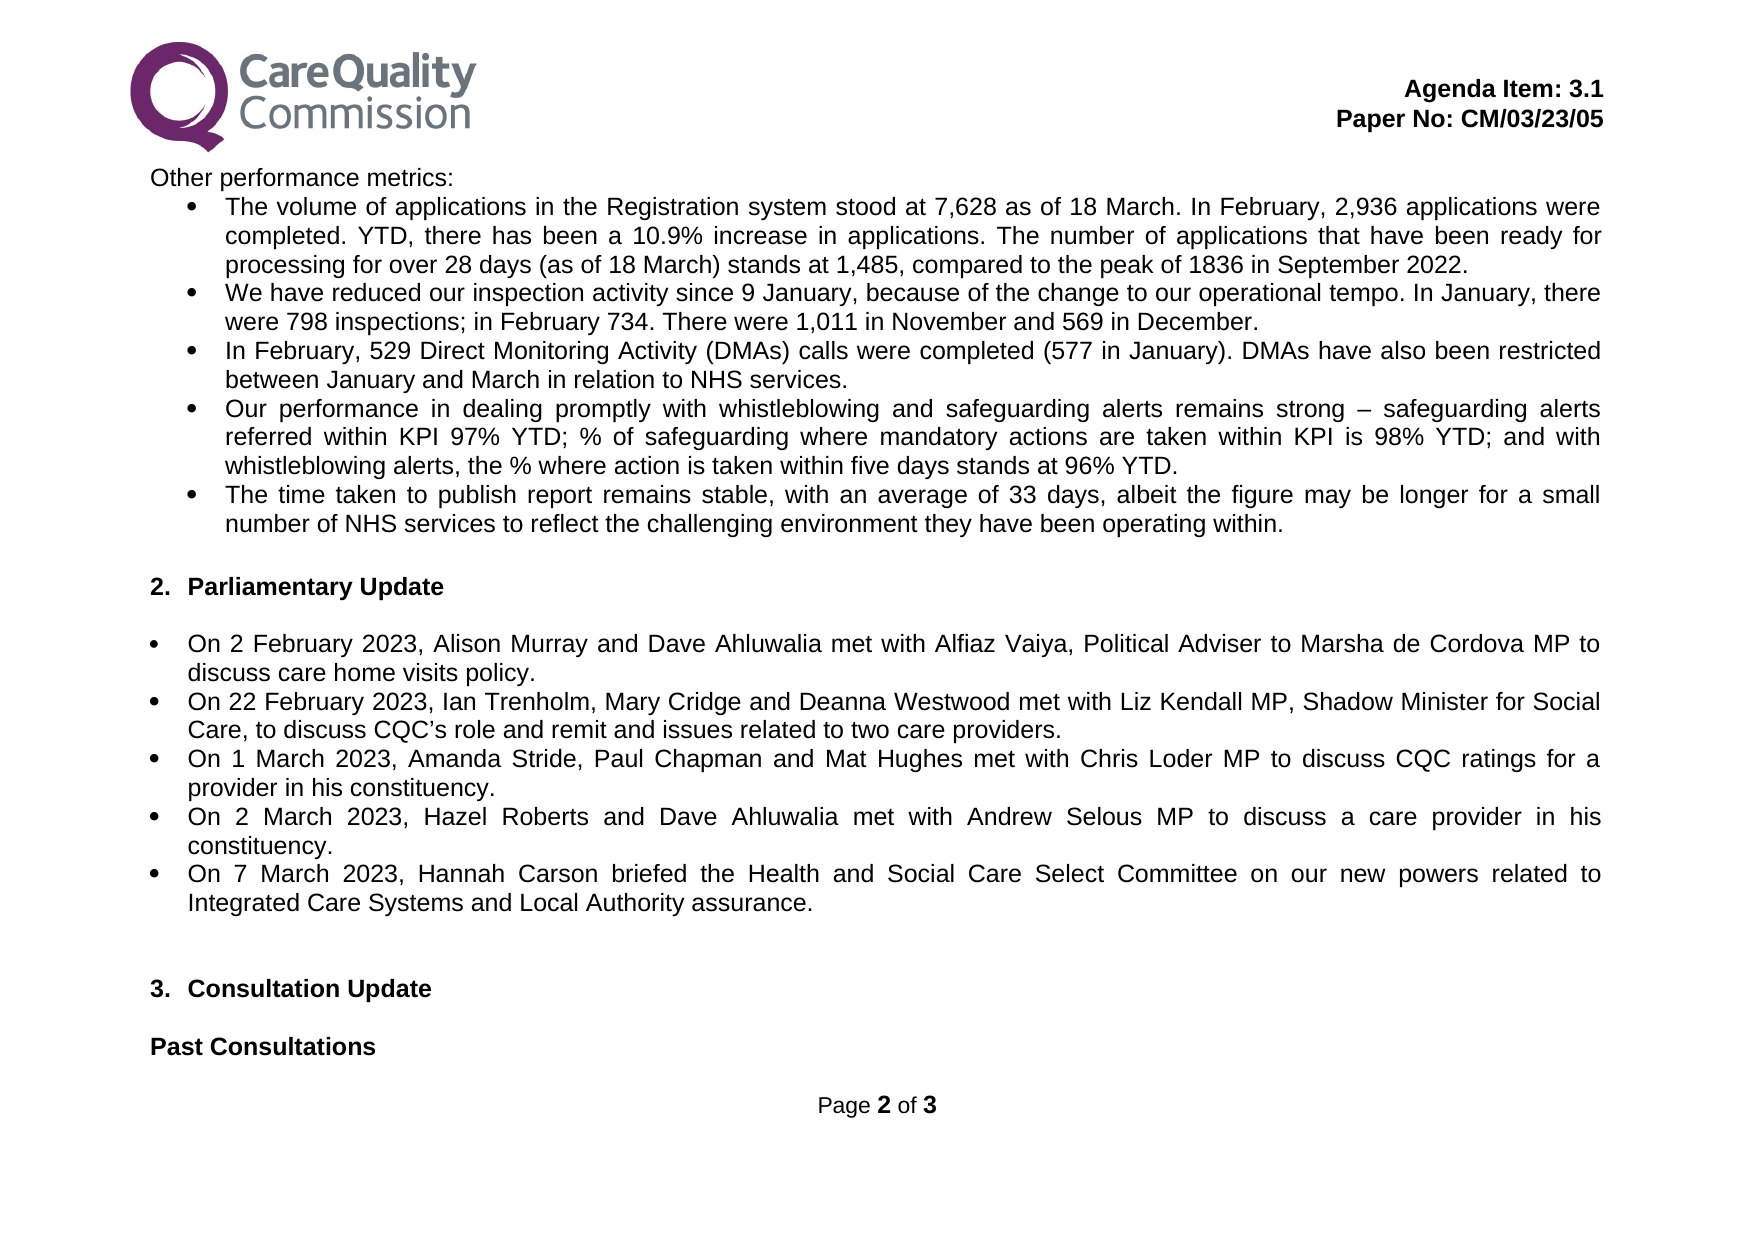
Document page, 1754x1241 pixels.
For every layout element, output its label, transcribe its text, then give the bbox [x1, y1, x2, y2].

list On 1 March 2023, Amanda Stride, Paul Chapman and Mat Hughes met with Chris Loder MP to discuss CQC ratings for a provider in his constituency. [150, 744, 1604, 802]
list On 7 March 2023, Hannah Carson briefed the Health and Social Care Select Committee on our new powers related to Integrated Care Systems and Local Authority assurance. [150, 859, 1604, 917]
list We have reduced our inspection activity since 9 January, because of the change to our operational tempo. In January, there were 798 inspections; in February 734. There were 1,011 in November and 569 in December. [187, 278, 1604, 336]
text Other performance metrics: [150, 163, 1604, 192]
list Consultation Update [150, 974, 1604, 1003]
list On 2 February 2023, Alison Murray and Dave Ahluwalia met with Alfiaz Vaiya, Political Adviser to Marsha de Cordova MP to discuss care home visits policy. [150, 629, 1604, 687]
text Past Consultations [150, 1032, 1604, 1061]
list On 22 February 2023, Ian Trenholm, Mary Cridge and Deanna Westwood met with Liz Kendall MP, Shadow Minister for Social Care, to discuss CQC’s role and remit and issues related to two care providers. [150, 687, 1604, 744]
list Our performance in dealing promptly with whistleblowing and safeguarding alerts remains strong – safeguarding alerts referred within KPI 97% YTD; % of safeguarding where mandatory actions are taken within KPI is 98% YTD; and with whistleblowing alerts, the % where action is taken within five days stands at 96% YTD. [187, 393, 1604, 480]
list The time taken to publish report remains stable, with an average of 33 days, albeit the figure may be longer for a small number of NHS services to reflect the challenging environment they have been operating within. [187, 480, 1604, 537]
list Parliamentary Update [150, 572, 1604, 600]
list In February, 529 Direct Monitoring Activity (DMAs) calls were completed (577 in January). DMAs have also been restricted between January and March in relation to NHS services. [187, 336, 1604, 393]
list The volume of applications in the Registration system stood at 7,628 as of 18 March. In February, 2,936 applications were completed. YTD, there has been a 10.9% increase in applications. The number of applications that have been ready for processing for over 28 days (as of 18 March) stands at 1,485, compared to the peak of 1836 in September 2022. [187, 192, 1604, 278]
list On 2 March 2023, Hazel Roberts and Dave Ahluwalia met with Andrew Selous MP to discuss a care provider in his constituency. [150, 802, 1604, 859]
